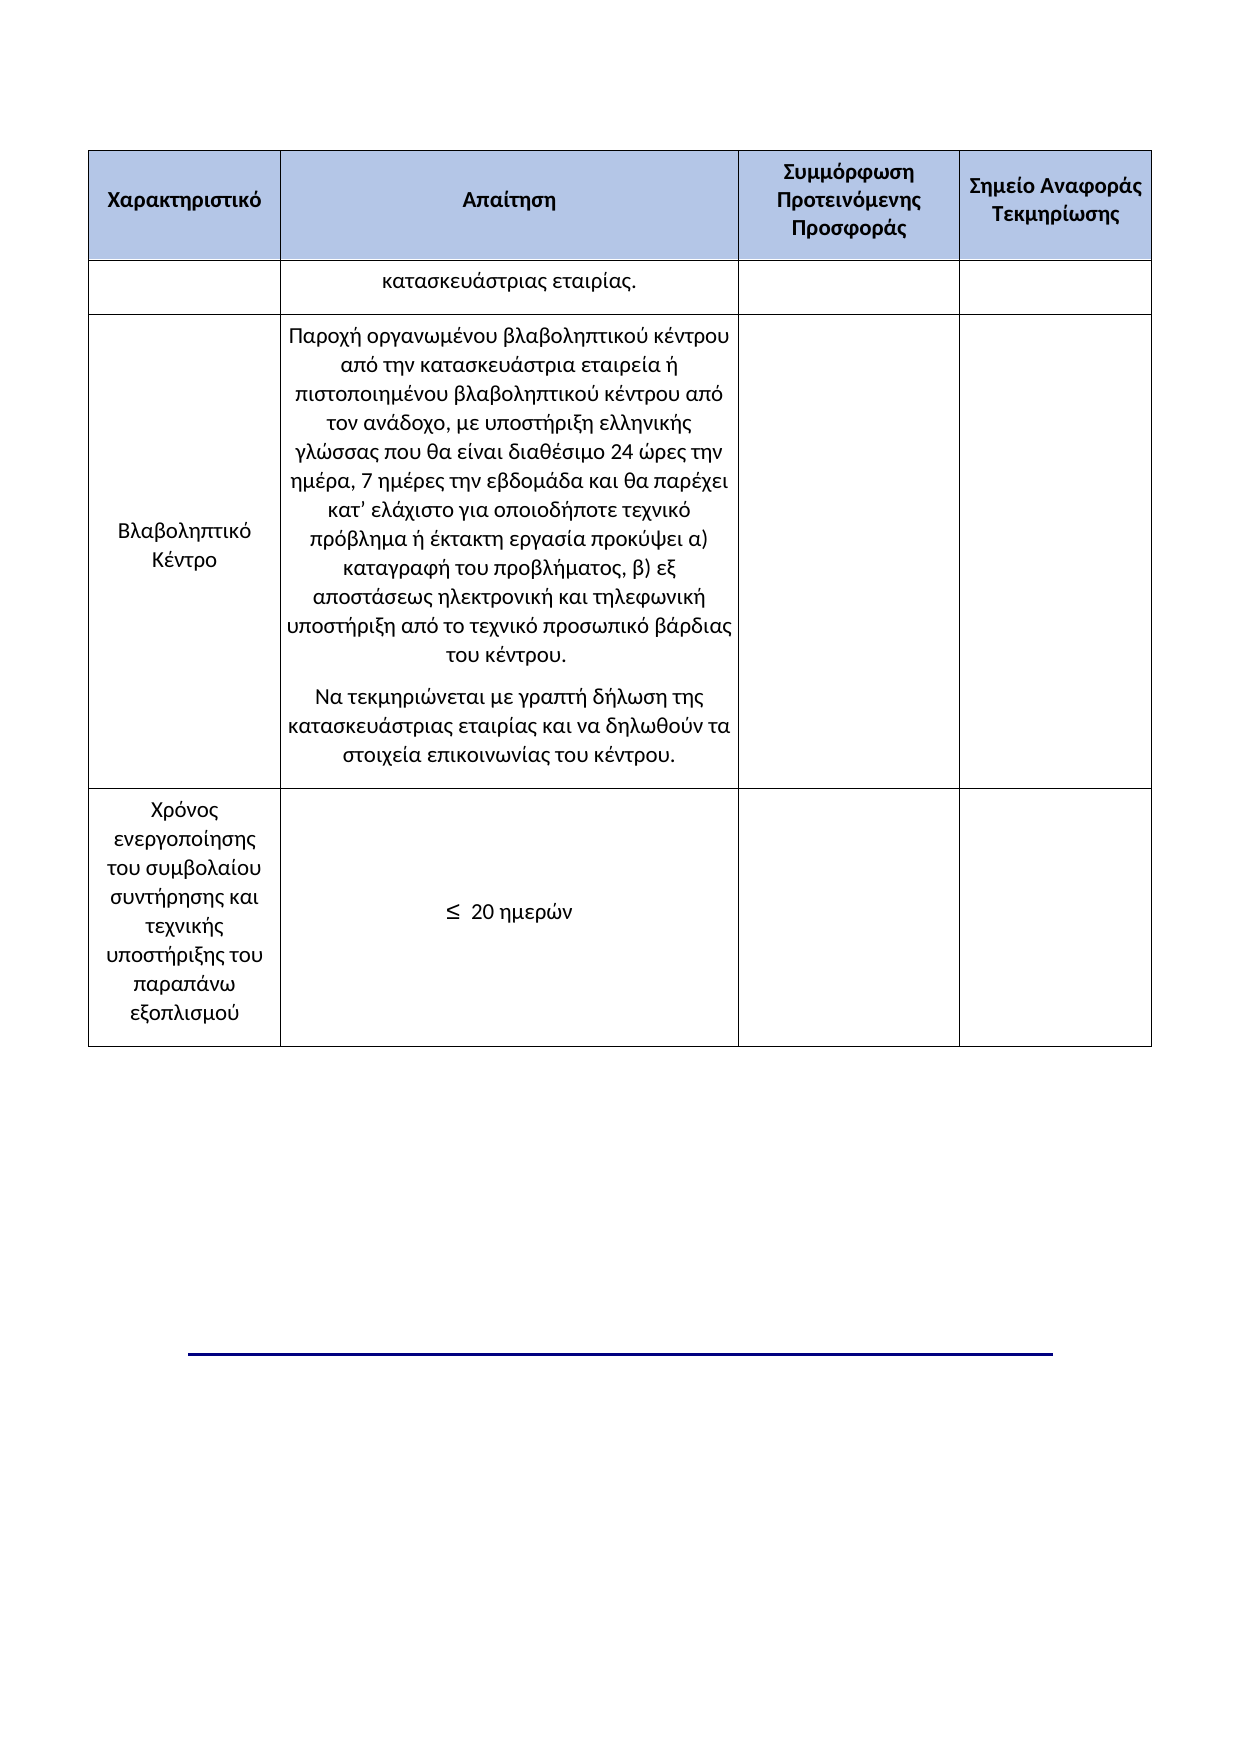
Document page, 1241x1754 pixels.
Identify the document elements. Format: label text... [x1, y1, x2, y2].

table_cell [739, 789, 959, 1046]
table_cell [739, 261, 959, 314]
table_cell Βλαβοληπτικό Κέντρο [89, 315, 280, 788]
table_header Χαρακτηριστικό [89, 151, 280, 259]
table_header Απαίτηση [281, 151, 738, 259]
table_cell [960, 315, 1151, 788]
table_cell κατασκευάστριας εταιρίας. [281, 261, 738, 314]
table_cell [960, 261, 1151, 314]
table_cell Παροχή οργανωμένου βλαβοληπτικού κέντρου από την κατασκευάστρια εταιρεία ή πιστοποιημένου βλαβοληπτικού κέντρου από τον ανάδοχο, με υποστήριξη ελληνικής γλώσσας που θα είναι διαθέσιμο 24 ώρες την ημέρα, 7 ημέρες την εβδομάδα και θα παρέχει κατ’ ελάχιστο για οποιοδήποτε τεχνικό πρόβλημα ή έκτακτη εργασία προκύψει α) καταγραφή του προβλήματος, β) εξ αποστάσεως ηλεκτρονική και τηλεφωνική υποστήριξη από το τεχνικό προσωπικό βάρδιας του κέντρου. Να τεκμηριώνεται με γραπτή δήλωση της κατασκευάστριας εταιρίας και να δηλωθούν τα στοιχεία επικοινωνίας του κέντρου. [281, 315, 738, 788]
table_cell Χρόνος ενεργοποίησης του συμβολαίου συντήρησης και τεχνικής υποστήριξης του παραπάνω εξοπλισμού [89, 789, 280, 1046]
table_cell [89, 261, 280, 314]
table_cell [960, 789, 1151, 1046]
table_header Συμμόρφωση Προτεινόμενης Προσφοράς [739, 151, 959, 259]
table_cell ≤ 20 ημερών [281, 789, 738, 1046]
table_header Σημείο Αναφοράς Τεκμηρίωσης [960, 151, 1151, 259]
table_cell [739, 315, 959, 788]
